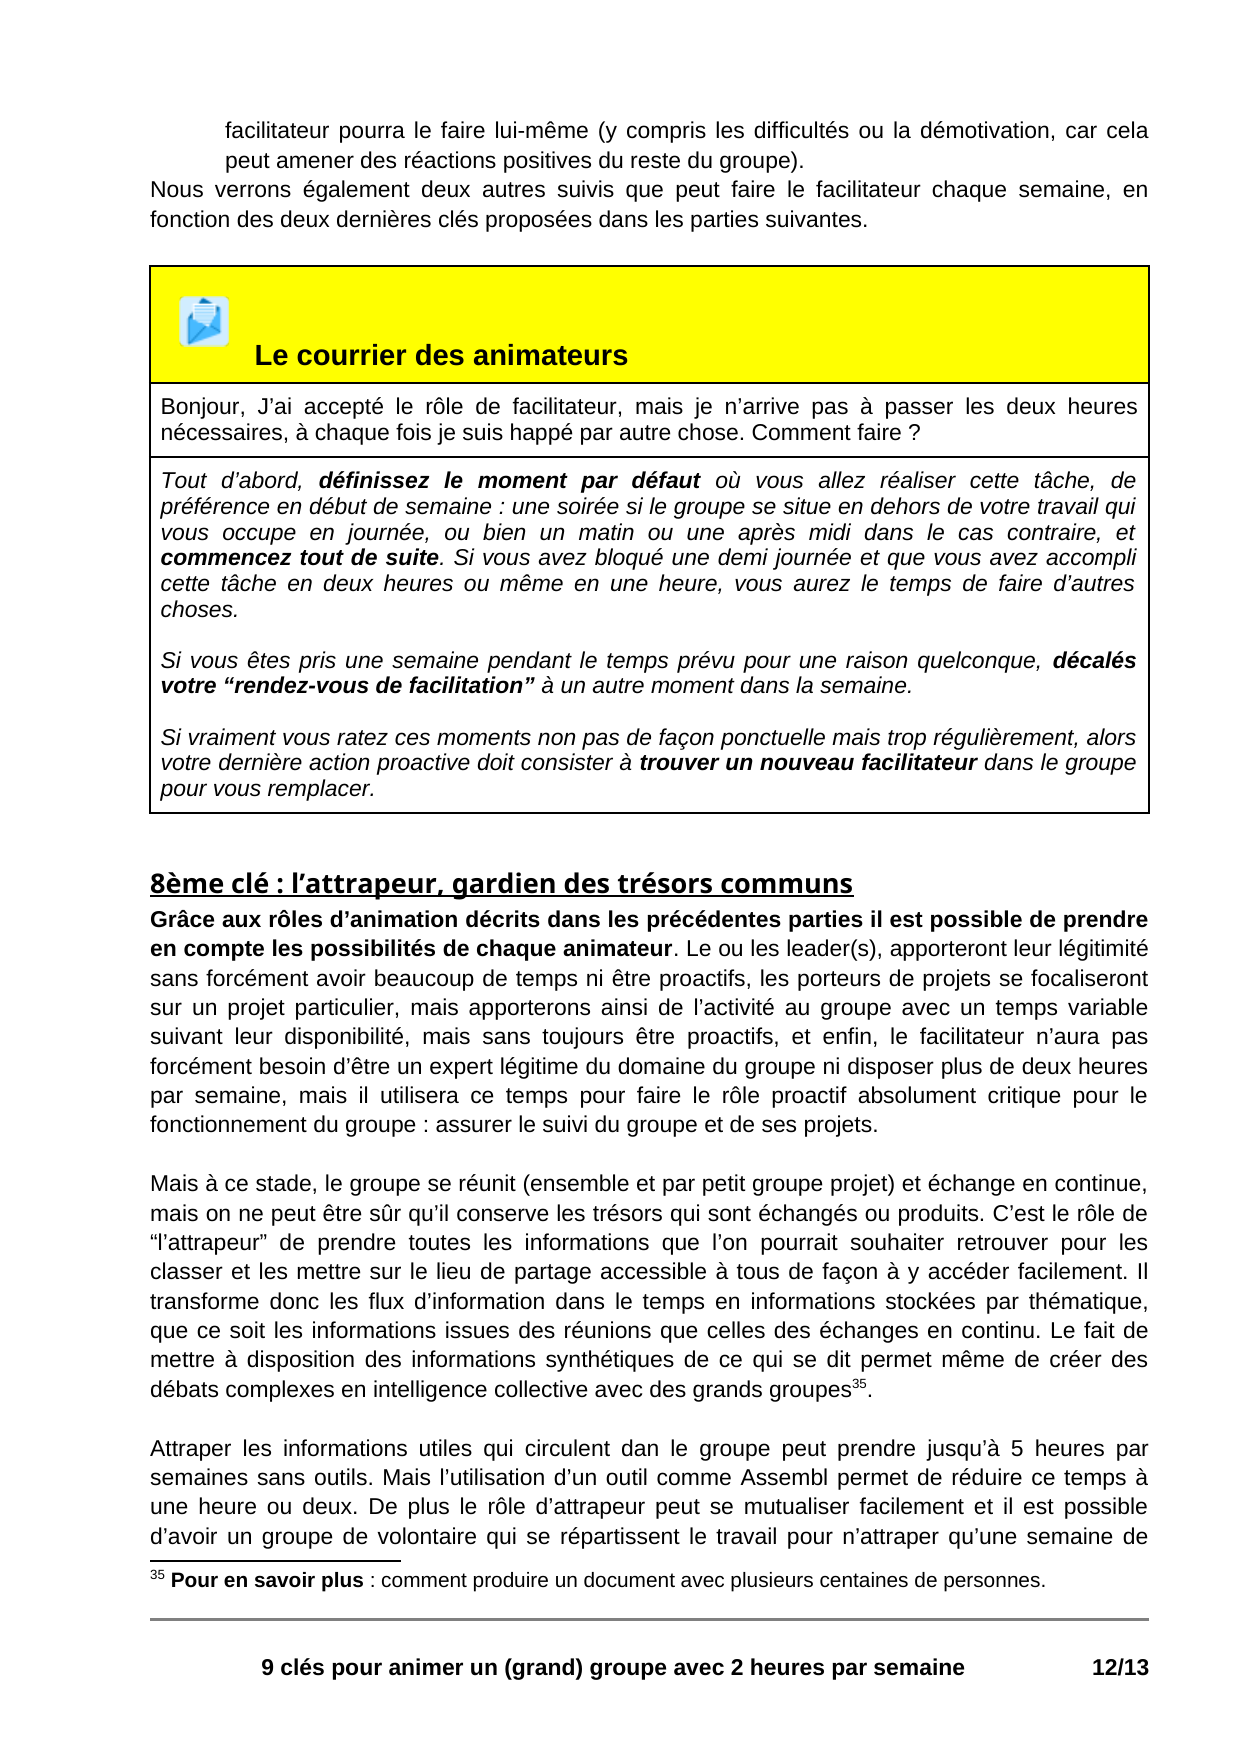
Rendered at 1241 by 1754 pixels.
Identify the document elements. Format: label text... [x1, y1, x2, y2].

table_cell Tout d’abord, définissez le moment par défaut où vous allez réaliser cette tâche, de préférence en début de semaine : une soirée si le groupe se situe en dehors de votre travail qui vous occupe en journée, ou bien un matin ou une après midi dans le cas contraire, et commencez tout de suite. Si vous avez bloqué une demi journée et que vous avez accompli cette tâche en deux heures ou même en une heure, vous aurez le temps de faire d’autres choses. Si vous êtes pris une semaine pendant le temps prévu pour une raison quelconque, décalés votre “rendez-vous de facilitation” à un autre moment dans la semaine. Si vraiment vous ratez ces moments non pas de façon ponctuelle mais trop régulièrement, alors votre dernière action proactive doit consister à trouver un nouveau facilitateur dans le groupe pour vous remplacer. [151, 458, 1148, 812]
text Grâce aux rôles d’animation décrits dans les précédentes parties il est possible de prendre en compte les possibilités de chaque animateur. Le ou les leader(s), apporteront leur légitimité sans forcément avoir beaucoup de temps ni être proactifs, les porteurs de projets se focaliseront sur un projet particulier, mais apporterons ainsi de l’activité au groupe avec un temps variable suivant leur disponibilité, mais sans toujours être proactifs, et enfin, le facilitateur n’aura pas forcément besoin d’être un expert légitime du domaine du groupe ni disposer plus de deux heures par semaine, mais il utilisera ce temps pour faire le rôle proactif absolument critique pour le fonctionnement du groupe : assurer le suivi du groupe et de ses projets. [150, 906, 1149, 1138]
table_header Le courrier des animateurs [151, 267, 1148, 382]
text Pour en savoir plus : comment produire un document avec plusieurs centaines de personnes. [150, 1567, 1149, 1593]
text Nous verrons également deux autres suivis que peut faire le facilitateur chaque semaine, en fonction des deux dernières clés proposées dans les parties suivantes. [150, 177, 1149, 232]
table_cell Bonjour, J’ai accepté le rôle de facilitateur, mais je n’arrive pas à passer les deux heures nécessaires, à chaque fois je suis happé par autre chose. Comment faire ? [151, 384, 1148, 456]
picture [179, 296, 230, 347]
text Mais à ce stade, le groupe se réunit (ensemble et par petit groupe projet) et échange en continue, mais on ne peut être sûr qu’il conserve les trésors qui sont échangés ou produits. C’est le rôle de “l’attrapeur” de prendre toutes les informations que l’on pourrait souhaiter retrouver pour les classer et les mettre sur le lieu de partage accessible à tous de façon à y accéder facilement. Il transforme donc les flux d’information dans le temps en informations stockées par thématique, que ce soit les informations issues des réunions que celles des échanges en continu. Le fait de mettre à disposition des informations synthétiques de ce qui se dit permet même de créer des débats complexes en intelligence collective avec des grands groupes. [150, 1171, 1149, 1402]
list facilitateur pourra le faire lui-même (y compris les difficultés ou la démotivation, car cela peut amener des réactions positives du reste du groupe). [187, 118, 1149, 173]
subtitle 8ème clé : l’attrapeur, gardien des trésors communs [150, 864, 1149, 901]
text Attraper les informations utiles qui circulent dan le groupe peut prendre jusqu’à 5 heures par semaines sans outils. Mais l’utilisation d’un outil comme Assembl permet de réduire ce temps à une heure ou deux. De plus le rôle d’attrapeur peut se mutualiser facilement et il est possible d’avoir un groupe de volontaire qui se répartissent le travail pour n’attraper qu’une semaine de [150, 1435, 1149, 1549]
